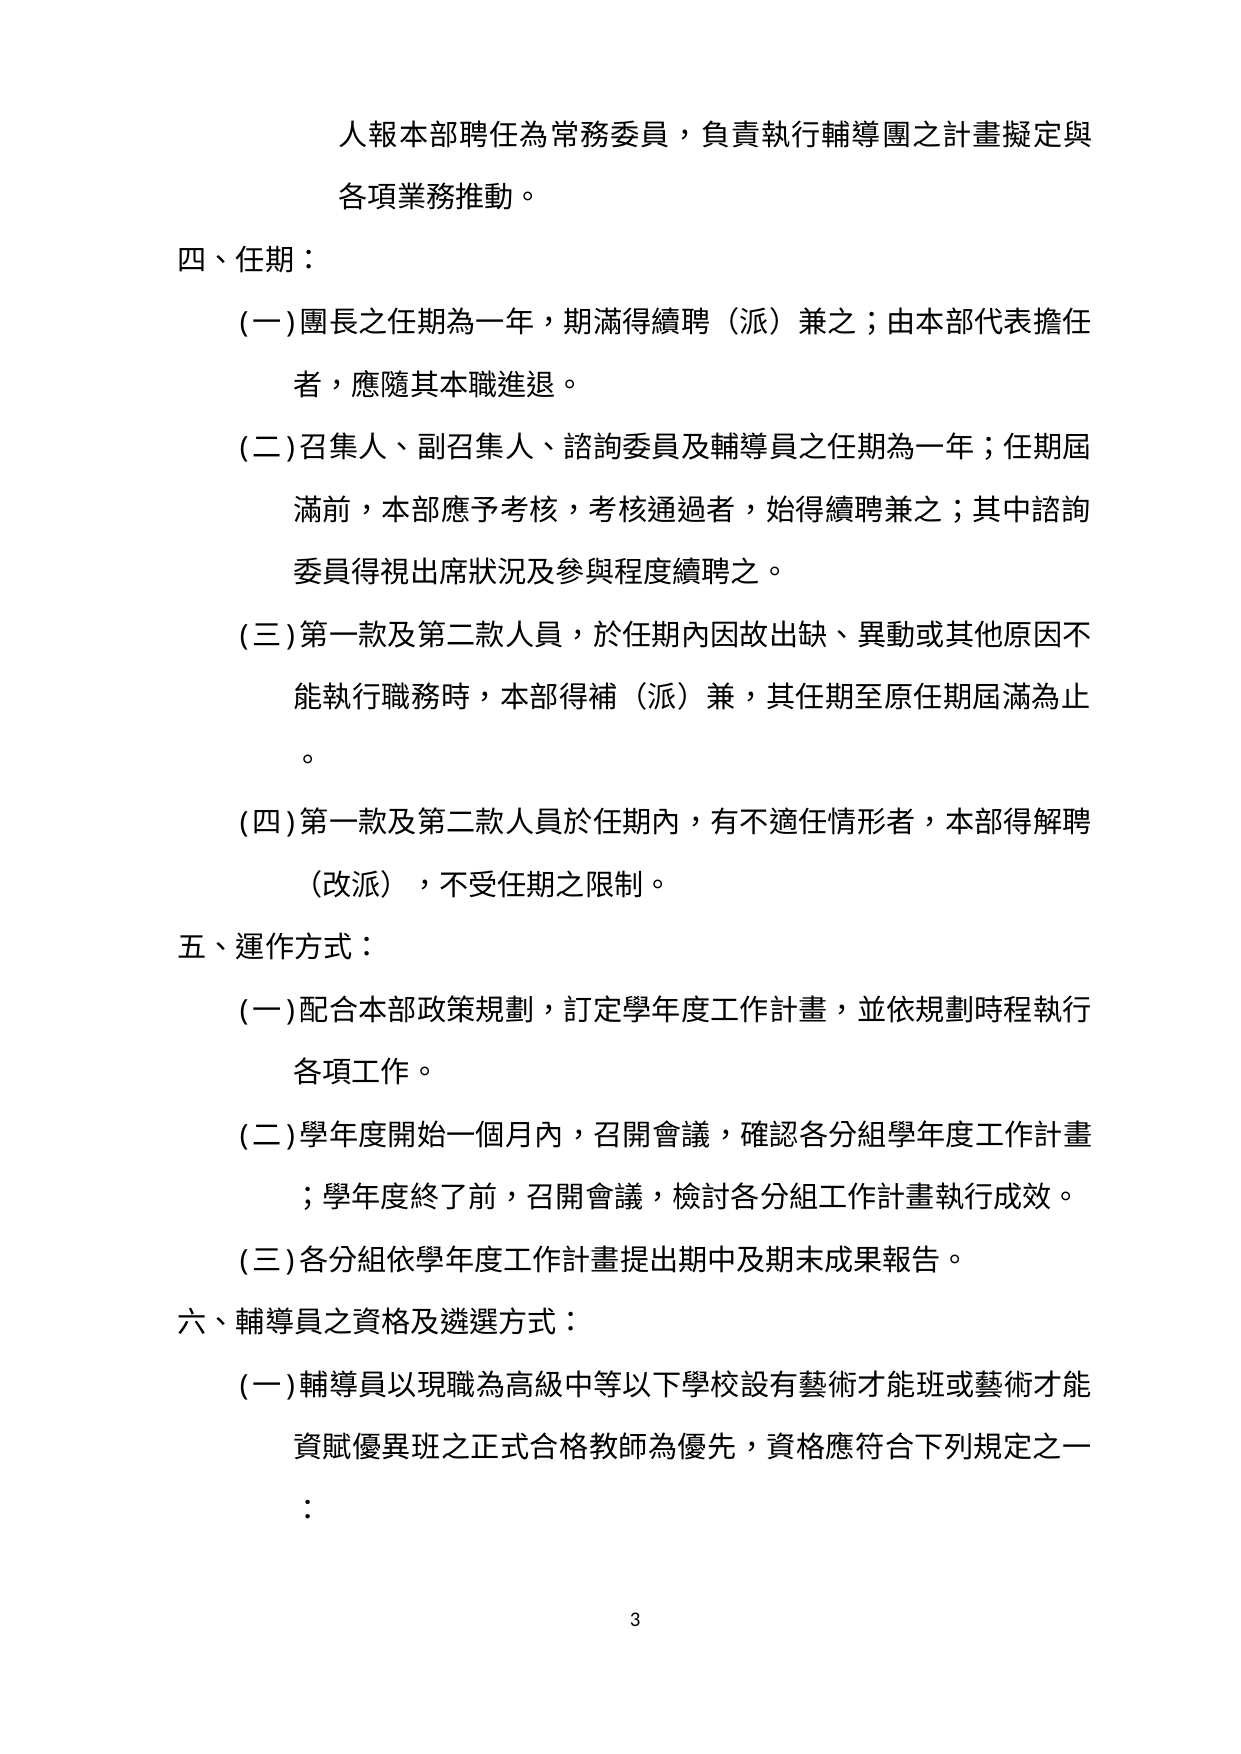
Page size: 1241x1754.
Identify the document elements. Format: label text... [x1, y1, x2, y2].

text (四)第一款及第二款人員於任期內，有不適任情形者，本部得解聘（改派），不受任期之限制。 [235, 778, 1092, 903]
text 人報本部聘任為常務委員，負責執行輔導團之計畫擬定與各項業務推動。 [295, 91, 1092, 216]
text (一)配合本部政策規劃，訂定學年度工作計畫，並依規劃時程執行各項工作。 [235, 966, 1092, 1091]
text 六、輔導員之資格及遴選方式： [177, 1278, 1092, 1341]
text (三)第一款及第二款人員，於任期內因故出缺、異動或其他原因不能執行職務時，本部得補（派）兼，其任期至原任期屆滿為止。 [235, 591, 1092, 778]
text (一)輔導員以現職為高級中等以下學校設有藝術才能班或藝術才能資賦優異班之正式合格教師為優先，資格應符合下列規定之一： [235, 1341, 1092, 1528]
text 四、任期： [177, 216, 1092, 278]
text 五、運作方式： [177, 903, 1092, 966]
text (三)各分組依學年度工作計畫提出期中及期末成果報告。 [235, 1216, 1092, 1278]
text (二)學年度開始一個月內，召開會議，確認各分組學年度工作計畫；學年度終了前，召開會議，檢討各分組工作計畫執行成效。 [235, 1091, 1092, 1216]
text (二)召集人、副召集人、諮詢委員及輔導員之任期為一年；任期屆滿前，本部應予考核，考核通過者，始得續聘兼之；其中諮詢委員得視出席狀況及參與程度續聘之。 [235, 403, 1092, 591]
text (一)團長之任期為一年，期滿得續聘（派）兼之；由本部代表擔任者，應隨其本職進退。 [235, 278, 1092, 403]
